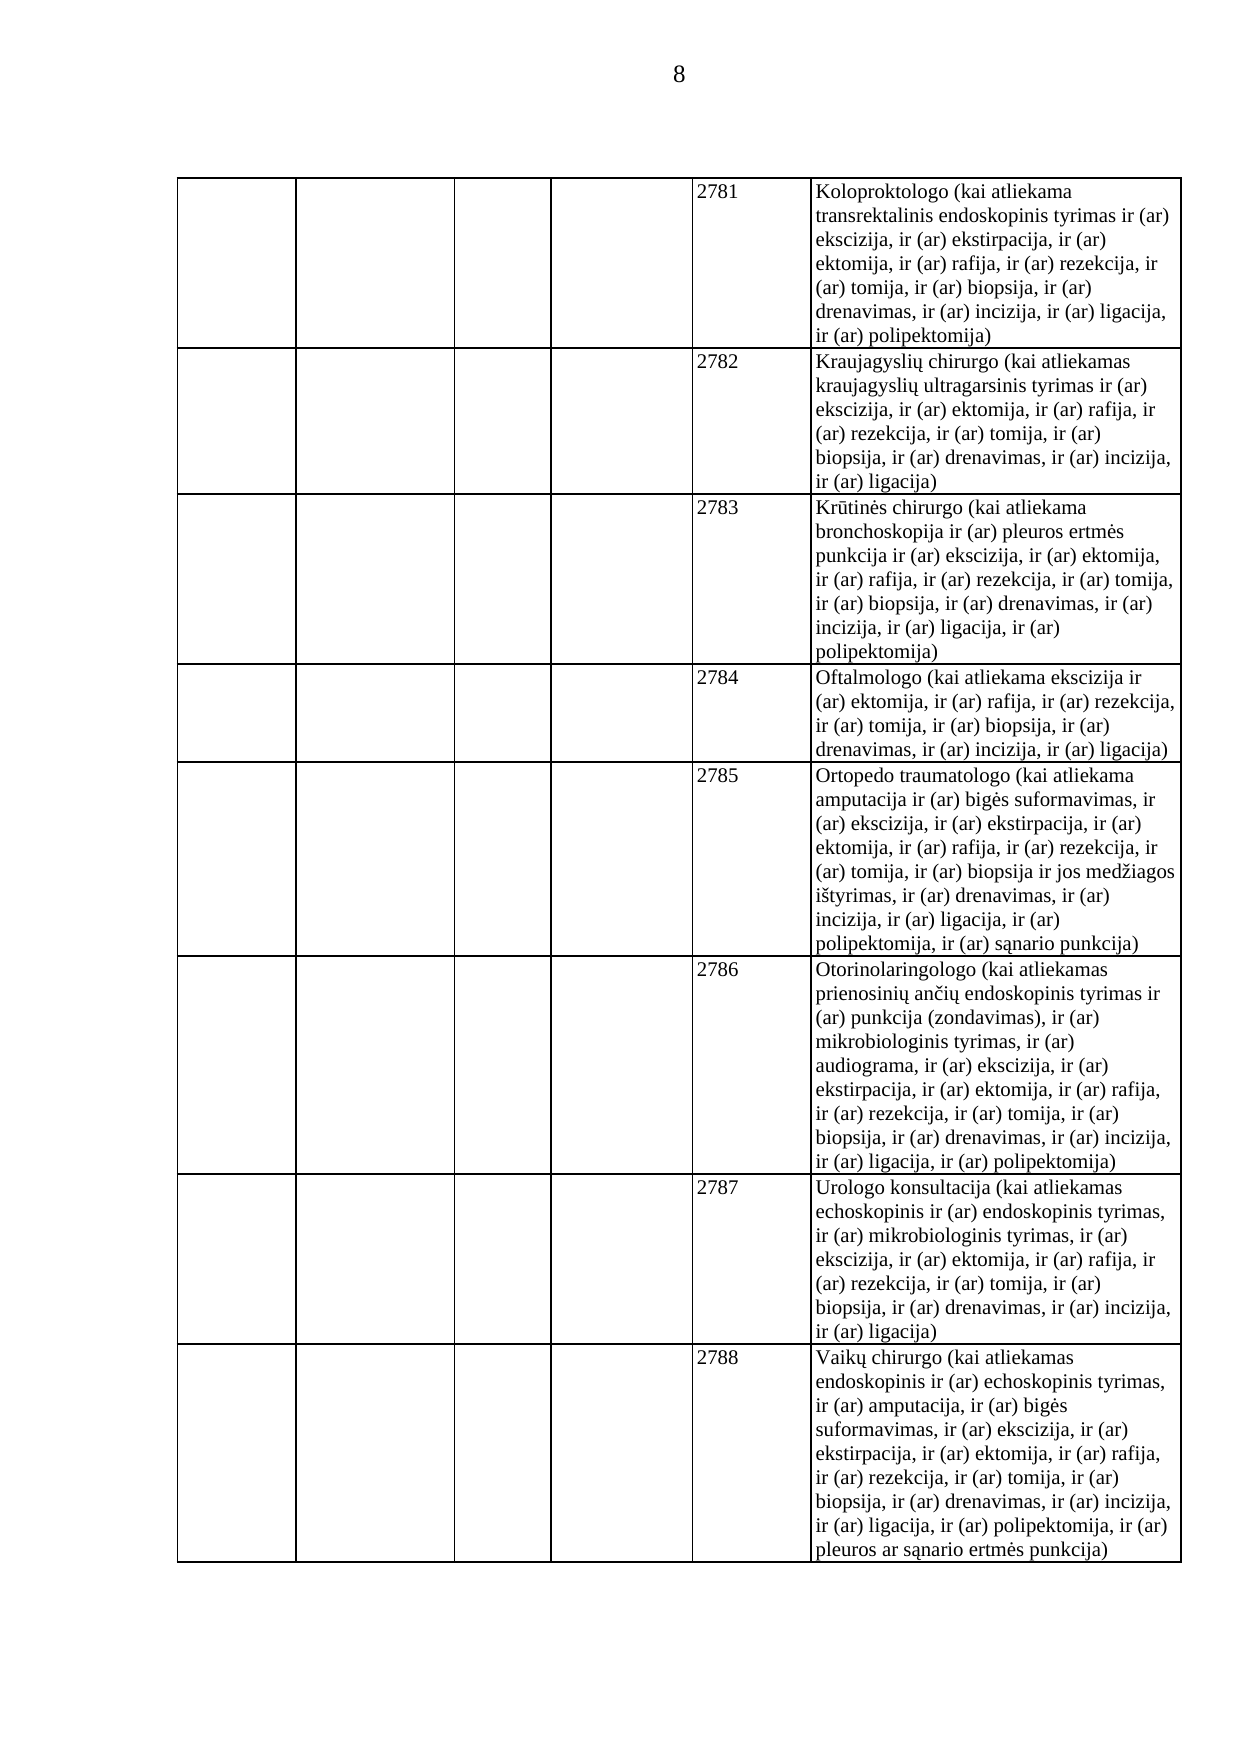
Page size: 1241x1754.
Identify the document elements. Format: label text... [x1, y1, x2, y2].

table_cell [552, 957, 692, 1173]
table_cell [178, 349, 295, 493]
table_cell [552, 1345, 692, 1561]
table_cell 2787 [693, 1175, 810, 1343]
table_cell 2786 [693, 957, 810, 1173]
table_cell [455, 179, 550, 347]
table_cell [552, 763, 692, 955]
table_cell [552, 665, 692, 761]
table_cell [552, 179, 692, 347]
table_cell [455, 1175, 550, 1343]
table_cell [297, 349, 454, 493]
table_cell [552, 495, 692, 663]
table_cell [455, 349, 550, 493]
table_cell [297, 495, 454, 663]
table_cell [178, 179, 295, 347]
table_cell [297, 1345, 454, 1561]
table_cell [178, 1345, 295, 1561]
table_cell [455, 1345, 550, 1561]
table_cell [297, 1175, 454, 1343]
table_cell [455, 957, 550, 1173]
table_cell [297, 957, 454, 1173]
table_cell [178, 957, 295, 1173]
table_cell [178, 495, 295, 663]
table_cell [455, 763, 550, 955]
table_cell 2785 [693, 763, 810, 955]
table_cell 2783 [693, 495, 810, 663]
table_cell 2784 [693, 665, 810, 761]
table_cell [297, 665, 454, 761]
table_cell [178, 665, 295, 761]
table_cell [552, 1175, 692, 1343]
table_cell 2782 [693, 349, 810, 493]
table_cell [297, 179, 454, 347]
table_cell [178, 1175, 295, 1343]
table_cell 2781 [693, 179, 810, 347]
table_cell [552, 349, 692, 493]
table_cell [297, 763, 454, 955]
table_cell [455, 665, 550, 761]
table_cell [455, 495, 550, 663]
table_cell [178, 763, 295, 955]
table_cell 2788 [693, 1345, 810, 1561]
